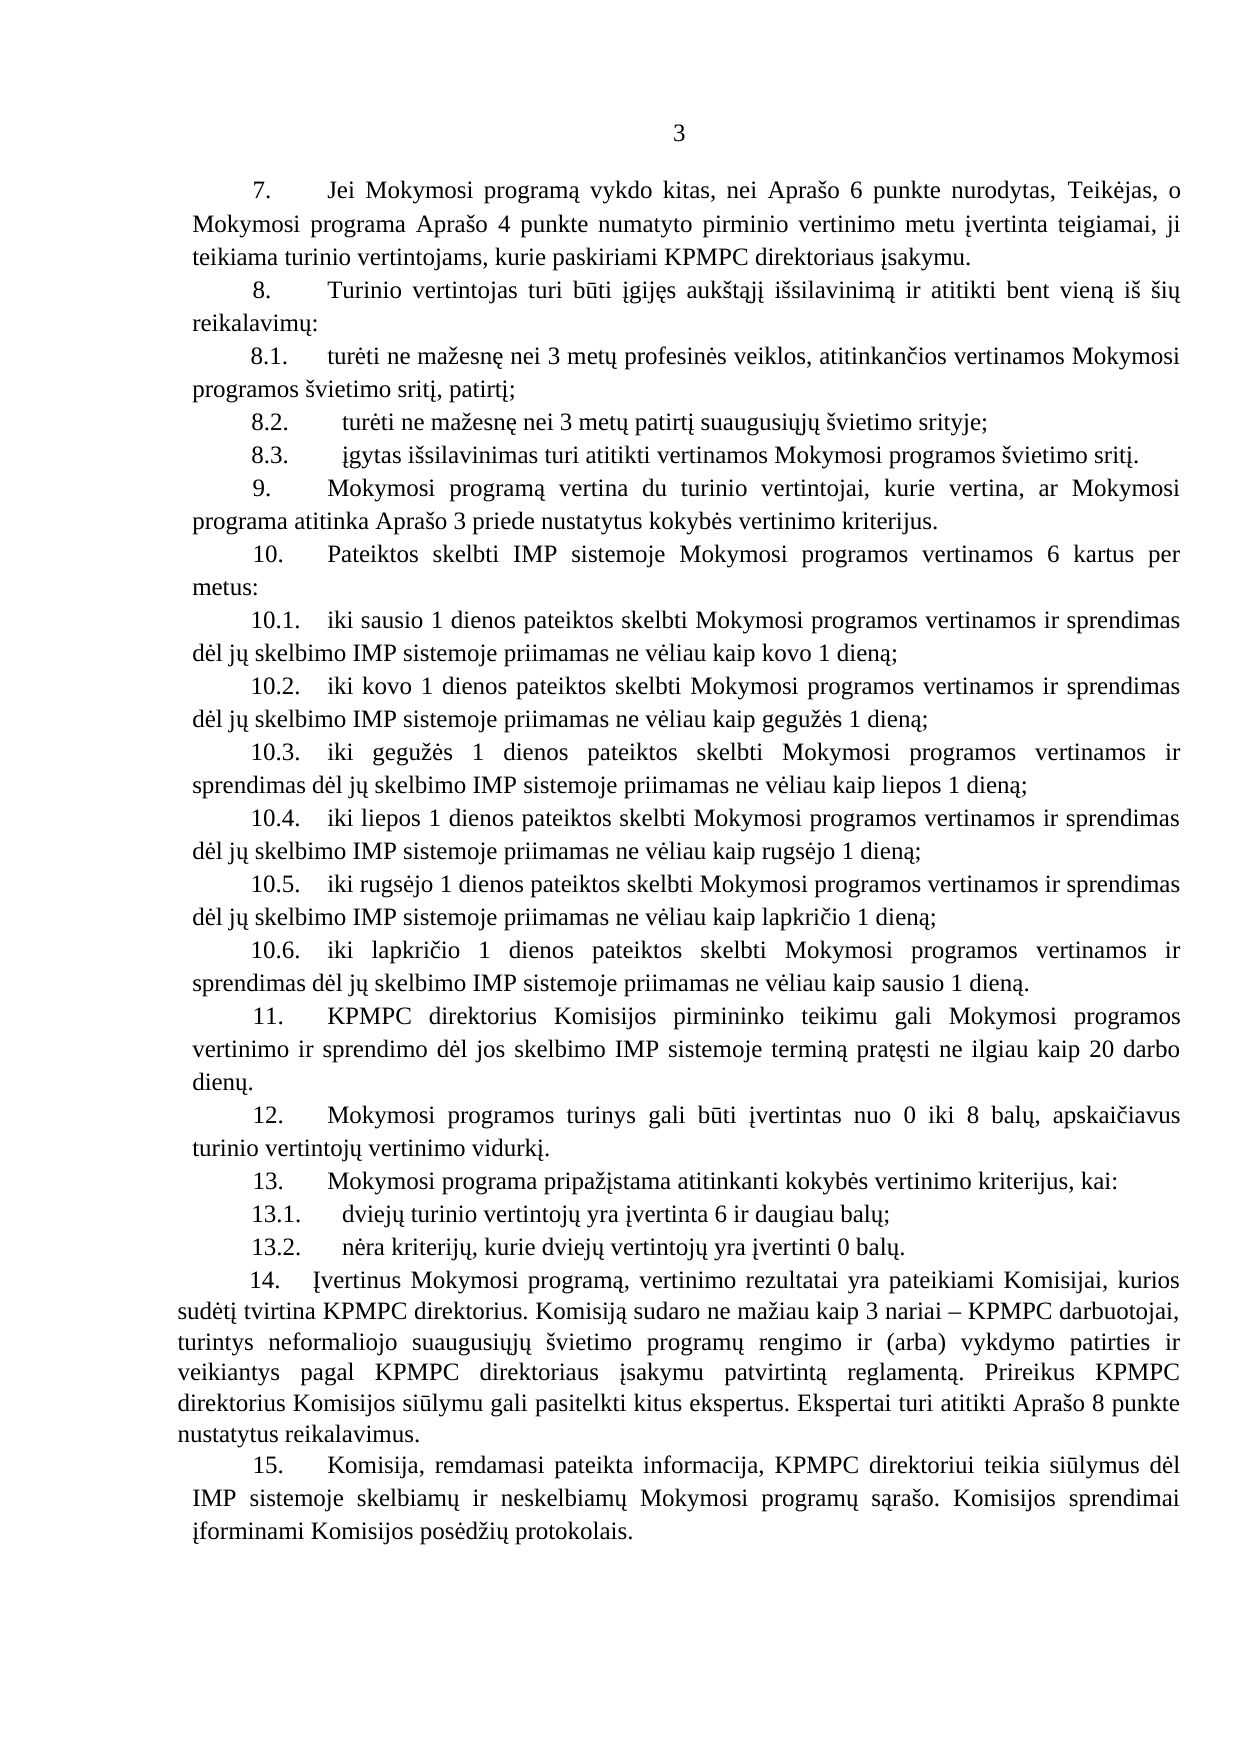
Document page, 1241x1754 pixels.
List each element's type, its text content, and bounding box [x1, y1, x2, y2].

text 10.1. iki sausio 1 dienos pateiktos skelbti Mokymosi programos vertinamos ir sprendimas dėl jų skelbimo IMP sistemoje priimamas ne vėliau kaip kovo 1 dieną; [192, 605, 1181, 667]
text 9. Mokymosi programą vertina du turinio vertintojai, kurie vertina, ar Mokymosi programa atitinka Aprašo 3 priede nustatytus kokybės vertinimo kriterijus. [192, 473, 1181, 534]
text 14. Įvertinus Mokymosi programą, vertinimo rezultatai yra pateikiami Komisijai, kurios sudėtį tvirtina KPMPC direktorius. Komisiją sudaro ne mažiau kaip 3 nariai – KPMPC darbuotojai, turintys neformaliojo suaugusiųjų švietimo programų rengimo ir (arba) vykdymo patirties ir veikiantys pagal KPMPC direktoriaus įsakymu patvirtintą reglamentą. Prireikus KPMPC direktorius Komisijos siūlymu gali pasitelkti kitus ekspertus. Ekspertai turi atitikti Aprašo 8 punkte nustatytus reikalavimus. [177, 1265, 1181, 1448]
text 12. Mokymosi programos turinys gali būti įvertintas nuo 0 iki 8 balų, apskaičiavus turinio vertintojų vertinimo vidurkį. [192, 1100, 1181, 1162]
text 13. Mokymosi programa pripažįstama atitinkanti kokybės vertinimo kriterijus, kai: [192, 1166, 1181, 1195]
text 10.5. iki rugsėjo 1 dienos pateiktos skelbti Mokymosi programos vertinamos ir sprendimas dėl jų skelbimo IMP sistemoje priimamas ne vėliau kaip lapkričio 1 dieną; [192, 869, 1181, 931]
text 11. KPMPC direktorius Komisijos pirmininko teikimu gali Mokymosi programos vertinimo ir sprendimo dėl jos skelbimo IMP sistemoje terminą pratęsti ne ilgiau kaip 20 darbo dienų. [192, 1001, 1181, 1096]
text 8.2. turėti ne mažesnę nei 3 metų patirtį suaugusiųjų švietimo srityje; [207, 407, 1181, 436]
text 10.2. iki kovo 1 dienos pateiktos skelbti Mokymosi programos vertinamos ir sprendimas dėl jų skelbimo IMP sistemoje priimamas ne vėliau kaip gegužės 1 dieną; [192, 671, 1181, 733]
text 13.1. dviejų turinio vertintojų yra įvertinta 6 ir daugiau balų; [207, 1199, 1181, 1228]
text 8.1. turėti ne mažesnę nei 3 metų profesinės veiklos, atitinkančios vertinamos Mokymosi programos švietimo sritį, patirtį; [192, 341, 1181, 402]
text 10.3. iki gegužės 1 dienos pateiktos skelbti Mokymosi programos vertinamos ir sprendimas dėl jų skelbimo IMP sistemoje priimamas ne vėliau kaip liepos 1 dieną; [192, 737, 1181, 799]
text 10.4. iki liepos 1 dienos pateiktos skelbti Mokymosi programos vertinamos ir sprendimas dėl jų skelbimo IMP sistemoje priimamas ne vėliau kaip rugsėjo 1 dieną; [192, 803, 1181, 865]
text 10. Pateiktos skelbti IMP sistemoje Mokymosi programos vertinamos 6 kartus per metus: [192, 539, 1181, 601]
text 10.6. iki lapkričio 1 dienos pateiktos skelbti Mokymosi programos vertinamos ir sprendimas dėl jų skelbimo IMP sistemoje priimamas ne vėliau kaip sausio 1 dieną. [192, 935, 1181, 997]
text 15. Komisija, remdamasi pateikta informacija, KPMPC direktoriui teikia siūlymus dėl IMP sistemoje skelbiamų ir neskelbiamų Mokymosi programų sąrašo. Komisijos sprendimai įforminami Komisijos posėdžių protokolais. [192, 1450, 1181, 1544]
text 13.2. nėra kriterijų, kurie dviejų vertintojų yra įvertinti 0 balų. [207, 1232, 1181, 1261]
text 8.3. įgytas išsilavinimas turi atitikti vertinamos Mokymosi programos švietimo sritį. [207, 440, 1181, 468]
text 7. Jei Mokymosi programą vykdo kitas, nei Aprašo 6 punkte nurodytas, Teikėjas, o Mokymosi programa Aprašo 4 punkte numatyto pirminio vertinimo metu įvertinta teigiamai, ji teikiama turinio vertintojams, kurie paskiriami KPMPC direktoriaus įsakymu. [192, 176, 1181, 270]
text 8. Turinio vertintojas turi būti įgijęs aukštąjį išsilavinimą ir atitikti bent vieną iš šių reikalavimų: [192, 275, 1181, 336]
